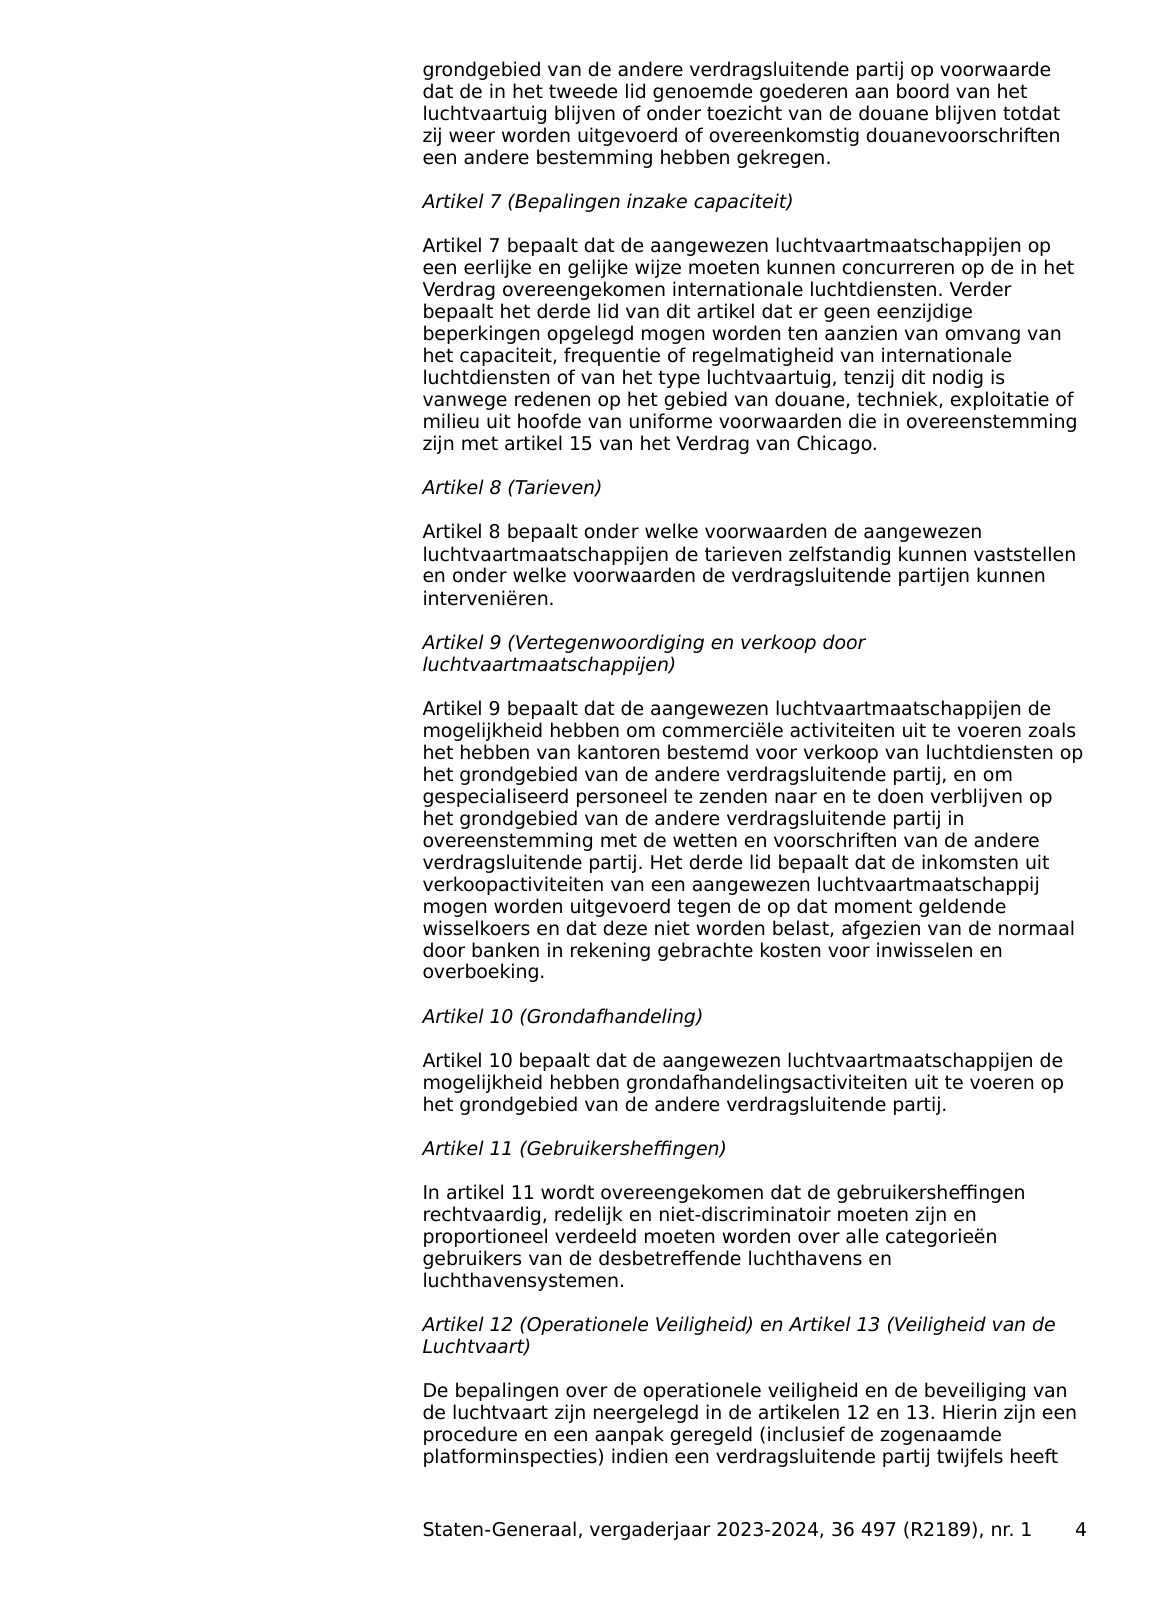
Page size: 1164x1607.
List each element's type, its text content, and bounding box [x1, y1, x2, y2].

subtitle Artikel 12 (Operationele Veiligheid) en Artikel 13 (Veiligheid van de Luchtvaart) [422, 1314, 1087, 1358]
subtitle Artikel 10 (Grondafhandeling) [422, 1006, 1087, 1028]
subtitle Artikel 11 (Gebruikersheffingen) [422, 1138, 1087, 1160]
text grondgebied van de andere verdragsluitende partij op voorwaarde dat de in het tweede lid genoemde goederen aan boord van het luchtvaartuig blijven of onder toezicht van de douane blijven totdat zij weer worden uitgevoerd of overeenkomstig douanevoorschriften een andere bestemming hebben gekregen. [422, 59, 1087, 169]
subtitle Artikel 8 (Tarieven) [422, 477, 1087, 499]
text Artikel 7 bepaalt dat de aangewezen luchtvaartmaatschappijen op een eerlijke en gelijke wijze moeten kunnen concurreren op de in het Verdrag overeengekomen internationale luchtdiensten. Verder bepaalt het derde lid van dit artikel dat er geen eenzijdige beperkingen opgelegd mogen worden ten aanzien van omvang van het capaciteit, frequentie of regelmatigheid van internationale luchtdiensten of van het type luchtvaartuig, tenzij dit nodig is vanwege redenen op het gebied van douane, techniek, exploitatie of milieu uit hoofde van uniforme voorwaarden die in overeenstemming zijn met artikel 15 van het Verdrag van Chicago. [422, 235, 1087, 455]
text Artikel 8 bepaalt onder welke voorwaarden de aangewezen luchtvaartmaatschappijen de tarieven zelfstandig kunnen vaststellen en onder welke voorwaarden de verdragsluitende partijen kunnen interveniëren. [422, 521, 1087, 609]
subtitle Artikel 7 (Bepalingen inzake capaciteit) [422, 191, 1087, 213]
text De bepalingen over de operationele veiligheid en de beveiliging van de luchtvaart zijn neergelegd in de artikelen 12 en 13. Hierin zijn een procedure en een aanpak geregeld (inclusief de zogenaamde platforminspecties) indien een verdragsluitende partij twijfels heeft [422, 1380, 1087, 1468]
subtitle Artikel 9 (Vertegenwoordiging en verkoop door luchtvaartmaatschappijen) [422, 632, 1087, 676]
text Artikel 9 bepaalt dat de aangewezen luchtvaartmaatschappijen de mogelijkheid hebben om commerciële activiteiten uit te voeren zoals het hebben van kantoren bestemd voor verkoop van luchtdiensten op het grondgebied van de andere verdragsluitende partij, en om gespecialiseerd personeel te zenden naar en te doen verblijven op het grondgebied van de andere verdragsluitende partij in overeenstemming met de wetten en voorschriften van de andere verdragsluitende partij. Het derde lid bepaalt dat de inkomsten uit verkoopactiviteiten van een aangewezen luchtvaartmaatschappij mogen worden uitgevoerd tegen de op dat moment geldende wisselkoers en dat deze niet worden belast, afgezien van de normaal door banken in rekening gebrachte kosten voor inwisselen en overboeking. [422, 698, 1087, 983]
text In artikel 11 wordt overeengekomen dat de gebruikersheffingen rechtvaardig, redelijk en niet-discriminatoir moeten zijn en proportioneel verdeeld moeten worden over alle categorieën gebruikers van de desbetreffende luchthavens en luchthavensystemen. [422, 1182, 1087, 1292]
text Artikel 10 bepaalt dat de aangewezen luchtvaartmaatschappijen de mogelijkheid hebben grondafhandelingsactiviteiten uit te voeren op het grondgebied van de andere verdragsluitende partij. [422, 1050, 1087, 1116]
